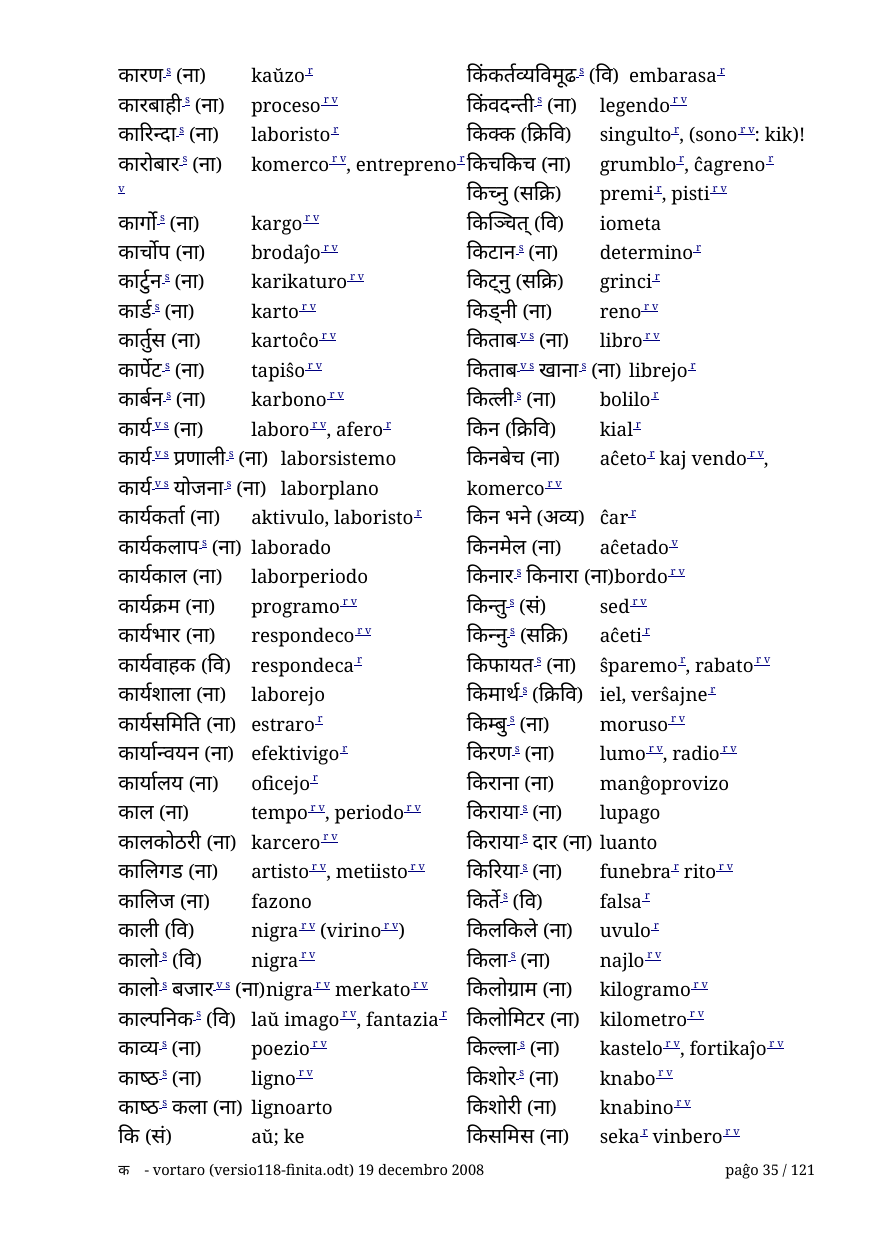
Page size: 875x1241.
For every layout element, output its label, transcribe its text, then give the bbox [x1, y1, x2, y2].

text कार्ड s (ना) karto r v [118, 295, 467, 324]
text कार्यक्रम (ना) programo r v [118, 590, 467, 619]
text किट्नु (सक्रि) grinci r [467, 265, 815, 295]
text कित्ली s (ना) bolilo r [467, 383, 815, 413]
text कार्गो s (ना) kargo r v [118, 206, 467, 236]
text किञ्चित् (वि) iometa [467, 206, 815, 236]
text किन भने (अव्य) ĉar r [467, 501, 815, 531]
text काल्पनिक s (वि) laŭ imago r v, fantazia r [118, 1002, 467, 1032]
text किशोर s (ना) knabo r v [467, 1061, 815, 1091]
text कार्य v s प्रणाली s (ना) laborsistemo [118, 442, 467, 472]
text कालकोठरी (ना) karcero r v [118, 826, 467, 855]
text काष्ठ s (ना) ligno r v [118, 1061, 467, 1091]
text कारिन्दा s (ना) laboristo r [118, 118, 467, 147]
text किमार्थ s (क्रिवि) iel, verŝajne r [467, 678, 815, 708]
text कार्यकर्ता (ना) aktivulo, laboristo r [118, 501, 467, 531]
text किताब v s खाना s (ना) librejo r [467, 354, 815, 383]
text किराना (ना) manĝoprovizo [467, 767, 815, 796]
text कारबाही s (ना) proceso r v [118, 88, 467, 118]
text कार्यभार (ना) respondeco r v [118, 619, 467, 649]
text किनमेल (ना) aĉetado v [467, 531, 815, 560]
text काली (वि) nigra r v (virino r v) [118, 914, 467, 943]
text काव्य s (ना) poezio r v [118, 1032, 467, 1061]
text कारोबार s (ना) komerco r v, entrepreno r v [118, 147, 467, 206]
text किलोग्राम (ना) kilogramo r v [467, 973, 815, 1002]
text किफायत s (ना) ŝparemo r, rabato r v [467, 649, 815, 678]
text किच्नु (सक्रि) premi r, pisti r v [467, 177, 815, 206]
text किरण s (ना) lumo r v, radio r v [467, 737, 815, 767]
text किंकर्तव्यविमूढ s (वि) embarasa r [467, 59, 815, 88]
text किटान s (ना) determino r [467, 236, 815, 265]
text कार्यकाल (ना) laborperiodo [118, 560, 467, 590]
text कालो s बजार v s (ना) nigra r v merkato r v [118, 973, 467, 1002]
text काष्ठ s कला (ना) lignoarto [118, 1091, 467, 1120]
text किलकिले (ना) uvulo r [467, 914, 815, 943]
text कार्टुन s (ना) karikaturo r v [118, 265, 467, 295]
text किक्क (क्रिवि) singulto r, (sono r v: kik)! [467, 118, 815, 147]
text कालो s (वि) nigra r v [118, 943, 467, 973]
text कारण s (ना) kaŭzo r [118, 59, 467, 88]
text किल्ला s (ना) kastelo r v, fortikaĵo r v [467, 1032, 815, 1061]
text काल (ना) tempo r v, periodo r v [118, 796, 467, 826]
text किसमिस (ना) seka r vinbero r v [467, 1120, 815, 1150]
text कार्बन s (ना) karbono r v [118, 383, 467, 413]
text किन (क्रिवि) kial r [467, 413, 815, 442]
text कार्यान्वयन (ना) efektivigo r [118, 737, 467, 767]
text किला s (ना) najlo r v [467, 943, 815, 973]
text किराया s (ना) lupago [467, 796, 815, 826]
text किराया s दार (ना) luanto [467, 826, 815, 855]
text किचकिच (ना) grumblo r, ĉagreno r [467, 147, 815, 177]
text कालिगड (ना) artisto r v, metiisto r v [118, 855, 467, 884]
text कार्यशाला (ना) laborejo [118, 678, 467, 708]
text कार्पेट s (ना) tapiŝo r v [118, 354, 467, 383]
text कार्यसमिति (ना) estraro r [118, 708, 467, 737]
text किनबेच (ना) aĉeto r kaj vendo r v, komerco r v [467, 442, 815, 501]
text कार्तुस (ना) kartoĉo r v [118, 324, 467, 354]
text कार्चोप (ना) brodaĵo r v [118, 236, 467, 265]
text किंवदन्ती s (ना) legendo r v [467, 88, 815, 118]
text कार्य v s (ना) laboro r v, afero r [118, 413, 467, 442]
text कालिज (ना) fazono [118, 884, 467, 914]
text किशोरी (ना) knabino r v [467, 1091, 815, 1120]
text किम्बु s (ना) moruso r v [467, 708, 815, 737]
text किर्ते s (वि) falsa r [467, 884, 815, 914]
text कार्यालय (ना) oficejo r [118, 767, 467, 796]
text किड्नी (ना) reno r v [467, 295, 815, 324]
text कार्यकलाप s (ना) laborado [118, 531, 467, 560]
text किलोमिटर (ना) kilometro r v [467, 1002, 815, 1032]
text किताब v s (ना) libro r v [467, 324, 815, 354]
text किनार s किनारा (ना) bordo r v [467, 560, 815, 590]
text किन्तु s (सं) sed r v [467, 590, 815, 619]
text किरिया s (ना) funebra r rito r v [467, 855, 815, 884]
text कार्य v s योजना s (ना) laborplano [118, 472, 467, 501]
text कार्यवाहक (वि) respondeca r [118, 649, 467, 678]
text कि (सं) aŭ; ke [118, 1120, 467, 1150]
text किन्नु s (सक्रि) aĉeti r [467, 619, 815, 649]
